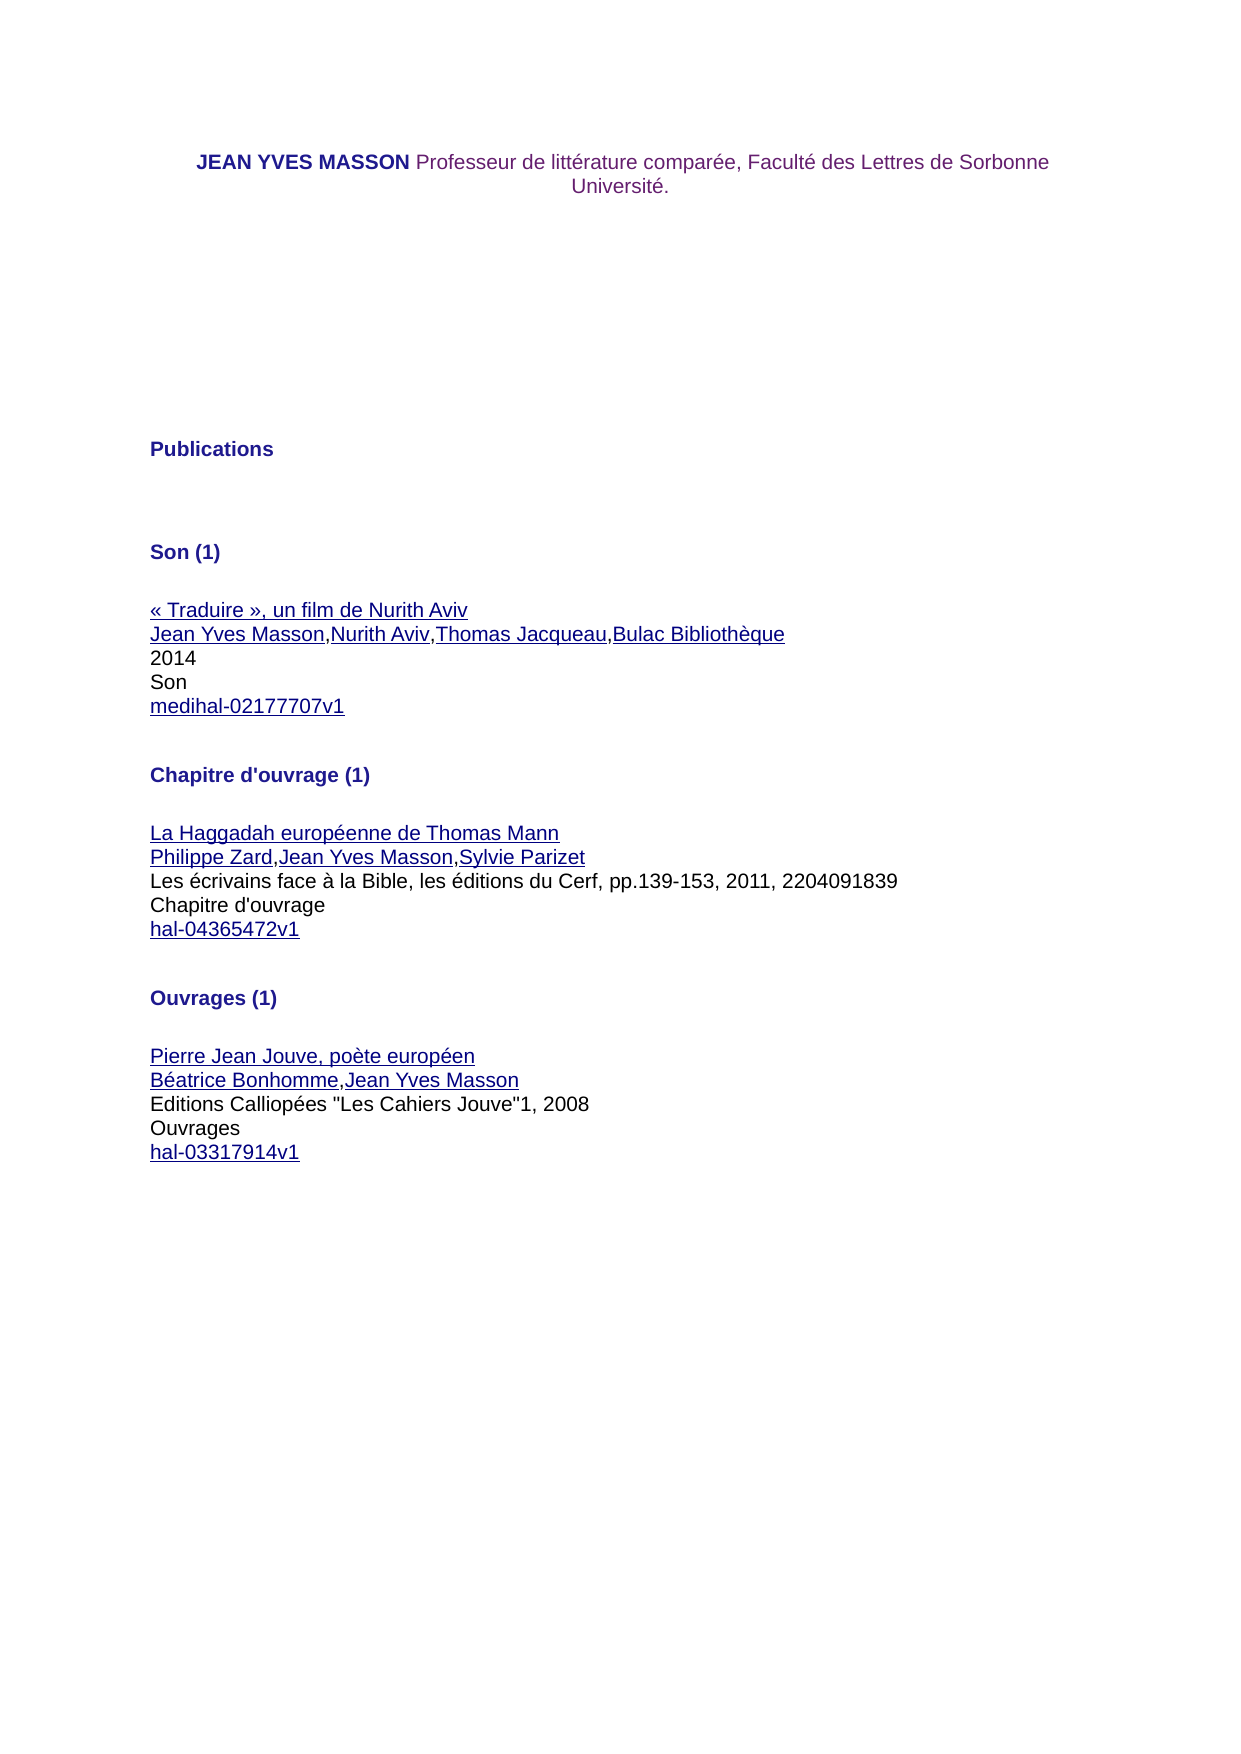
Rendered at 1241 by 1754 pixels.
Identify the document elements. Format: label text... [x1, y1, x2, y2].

table_header « Traduire », un film de Nurith Aviv Jean Yves Masson,Nurith Aviv,Thomas Jacqueau,Bulac Bibliothèque 2014 Son medihal-02177707v1 [150, 598, 1090, 718]
table_header La Haggadah européenne de Thomas Mann Philippe Zard,Jean Yves Masson,Sylvie Parizet Les écrivains face à la Bible, les éditions du Cerf, pp.139-153, 2011, 2204091839 Chapitre d'ouvrage hal-04365472v1 [150, 821, 1090, 941]
subtitle Son (1) [150, 539, 1090, 563]
table_header Pierre Jean Jouve, poète européen Béatrice Bonhomme,Jean Yves Masson Editions Calliopées "Les Cahiers Jouve"1, 2008 Ouvrages hal-03317914v1 [150, 1044, 1090, 1163]
subtitle JEAN YVES MASSON Professeur de littérature comparée, Faculté des Lettres de Sorbonne Université. [150, 150, 1090, 198]
subtitle Chapitre d'ouvrage (1) [150, 762, 1090, 786]
subtitle Ouvrages (1) [150, 985, 1090, 1009]
subtitle Publications [150, 436, 1090, 460]
